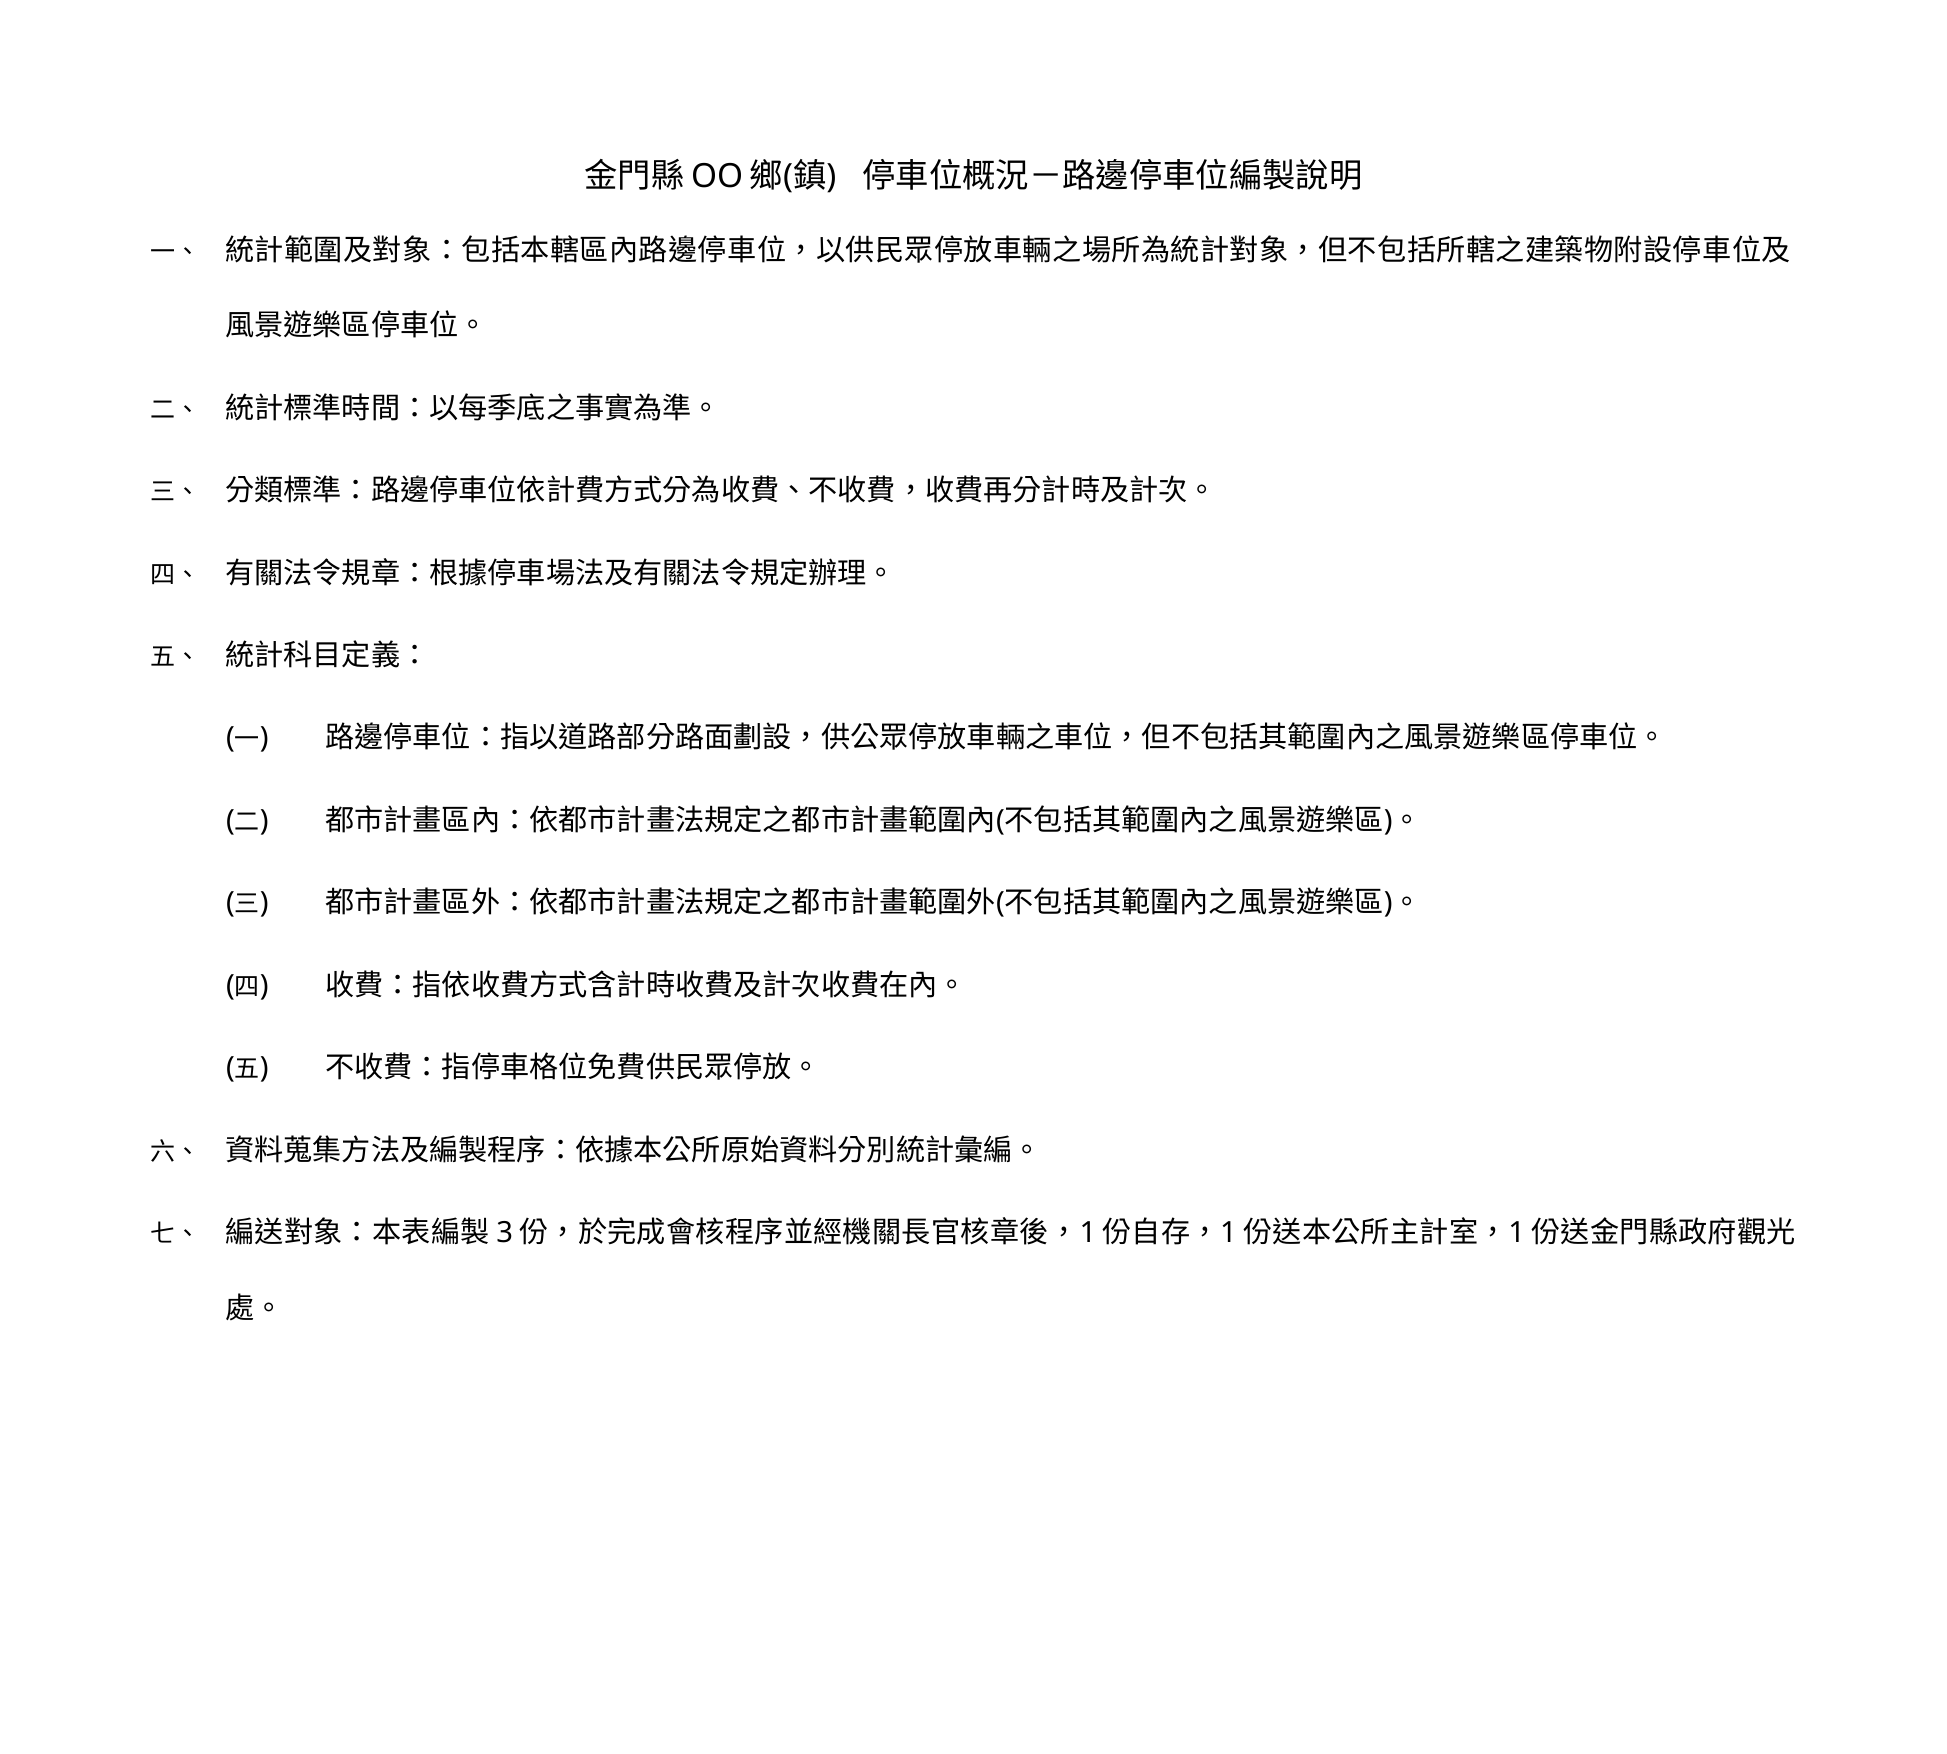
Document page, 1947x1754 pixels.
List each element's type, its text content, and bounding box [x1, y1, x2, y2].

list 資料蒐集方法及編製程序：依據本公所原始資料分別統計彙編。 [150, 1104, 1796, 1179]
list 都市計畫區外：依都市計畫法規定之都市計畫範圍外(不包括其範圍內之風景遊樂區)。 [226, 857, 1796, 932]
list 統計標準時間：以每季底之事實為準。 [150, 362, 1796, 437]
text 金門縣OO鄉(鎮) 停車位概況－路邊停車位編製說明 [150, 129, 1796, 204]
list 不收費：指停車格位免費供民眾停放。 [226, 1022, 1796, 1097]
list 收費：指依收費方式含計時收費及計次收費在內。 [226, 939, 1796, 1014]
list 統計範圍及對象：包括本轄區內路邊停車位，以供民眾停放車輛之場所為統計對象，但不包括所轄之建築物附設停車位及風景遊樂區停車位。 [150, 204, 1796, 354]
list 都市計畫區內：依都市計畫法規定之都市計畫範圍內(不包括其範圍內之風景遊樂區)。 [226, 774, 1796, 849]
list 有關法令規章：根據停車場法及有關法令規定辦理。 [150, 527, 1796, 602]
list 統計科目定義： [150, 609, 1796, 684]
list 路邊停車位：指以道路部分路面劃設，供公眾停放車輛之車位，但不包括其範圍內之風景遊樂區停車位。 [226, 692, 1796, 767]
list 編送對象：本表編製3份，於完成會核程序並經機關長官核章後，1份自存，1份送本公所主計室，1份送金門縣政府觀光處。 [150, 1187, 1796, 1337]
list 分類標準：路邊停車位依計費方式分為收費、不收費，收費再分計時及計次。 [150, 444, 1796, 519]
